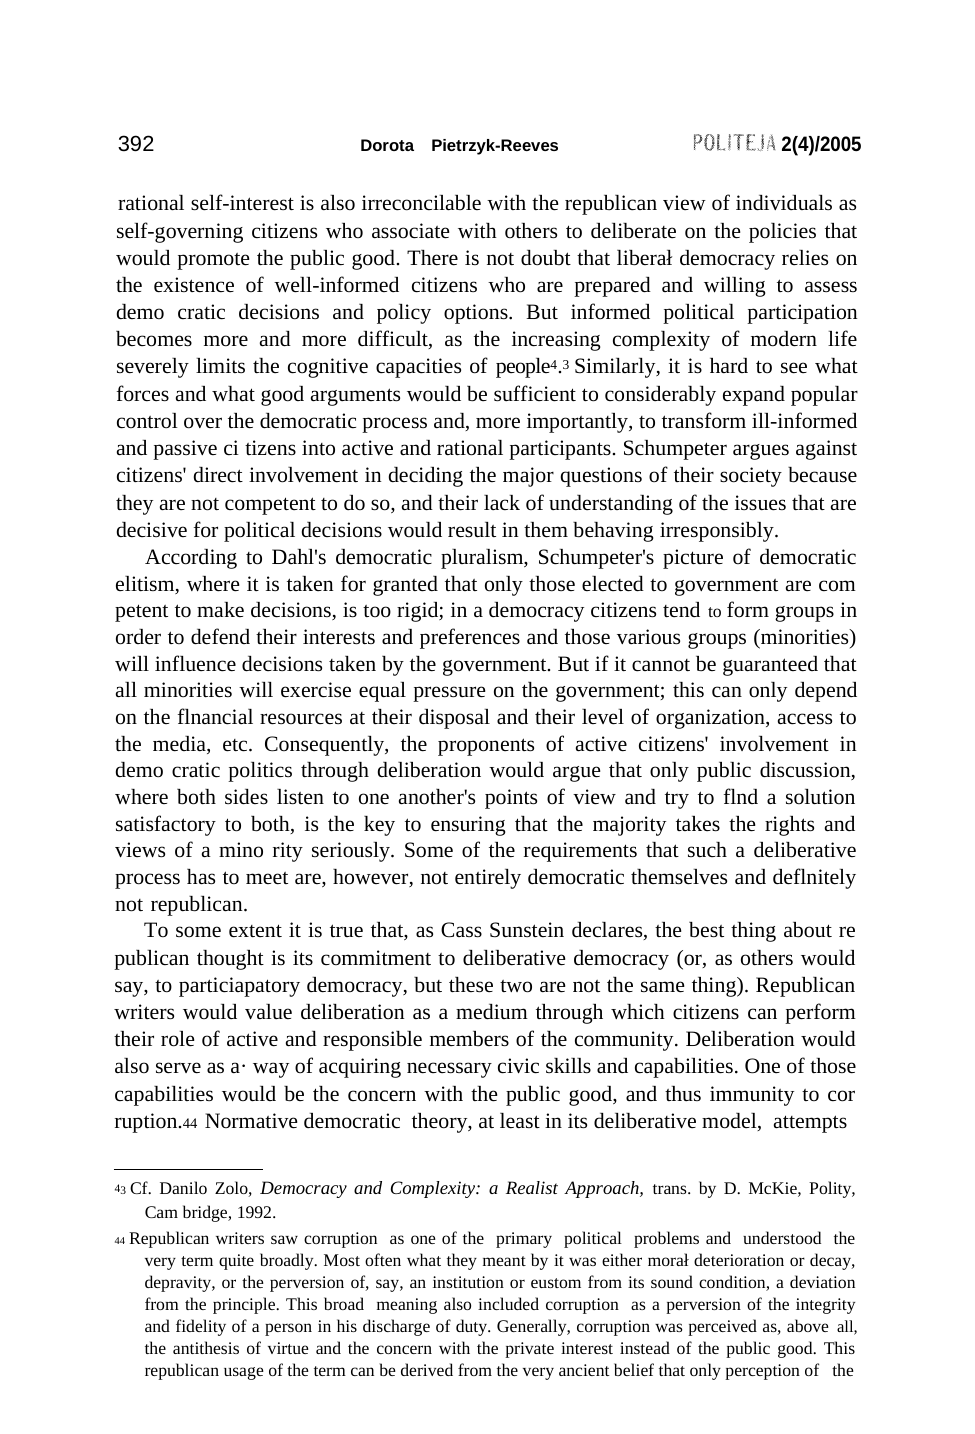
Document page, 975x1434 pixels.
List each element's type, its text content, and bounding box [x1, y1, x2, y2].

subtitle rational self-interest is also irreconcilable with the republican view of individuals as self-governing citizens who associate with others to deliberate on the policies that would promote the public good. There is not doubt that liberał democracy relies on the existence of well-informed citizens who are prepared and willing to assess demo­ cratic decisions and policy options. But informed political participation becomes more and more difficult, as the increasing complexity of modern life severely limits the cognitive capacities of people4.3 Similarly, it is hard to see what forces and what good arguments would be sufficient to considerably expand popular control over the democratic process and, more importantly, to transform ill-informed and passive ci­ tizens into active and rational participants. Schumpeter argues against citizens' direct involvement in deciding the major questions of their society because they are not competent to do so, and their lack of understanding of the issues that are decisive for political decisions would result in them behaving irresponsibly. [116, 190, 858, 542]
text To some extent it is true that, as Cass Sunstein declares, the best thing about re­ publican thought is its commitment to deliberative democracy (or, as others would say, to particiapatory democracy, but these two are not the same thing). Republican writers would value deliberation as a medium through which citizens can perform their role of active and responsible members of the community. Deliberation would also serve as a· way of acquiring necessary civic skills and capabilities. One of those capabilities would be the concern with the public good, and thus immunity to cor­ ruption.44 Normative democratic theory, at least in its deliberative model, attempts [114, 917, 857, 1133]
text 392 Dorota Pietrzyk-Reeves 2(4)/2005 [118, 131, 869, 156]
picture [693, 133, 776, 152]
text 43 Cf. Danilo Zolo, Democracy and Complexity: a Realist Approach, trans. by D. McKie, Polity, Cam­ bridge, 1992. [114, 1168, 856, 1222]
text 44 Republican writers saw corruption as one of the primary political problems and understood the very term quite broadly. Most often what they meant by it was either morał deterioration or decay, depravity, or the perversion of, say, an institution or eustom from its sound condition, a deviation from the principle. This broad meaning also included corruption as a perversion of the integrity and fidelity of a person in his discharge of duty. Generally, corruption was perceived as, above all, the antithesis of virtue and the concern with the private interest instead of the public good. This republican usage of the term can be derived from the very ancient belief that only perception of the [114, 1228, 858, 1380]
text According to Dahl's democratic pluralism, Schumpeter's picture of democratic elitism, where it is taken for granted that only those elected to government are com­ petent to make decisions, is too rigid; in a democracy citizens tend to form groups in order to defend their interests and preferences and those various groups (minorities) will influence decisions taken by the government. But if it cannot be guaranteed that all minorities will exercise equal pressure on the government; this can only depend on the flnancial resources at their disposal and their level of organization, access to the media, etc. Consequently, the proponents of active citizens' involvement in demo­ cratic politics through deliberation would argue that only public discussion, where both sides listen to one another's points of view and try to flnd a solution satisfactory to both, is the key to ensuring that the majority takes the rights and views of a mino­ rity seriously. Some of the requirements that such a deliberative process has to meet are, however, not entirely democratic themselves and deflnitely not republican. [115, 544, 857, 916]
